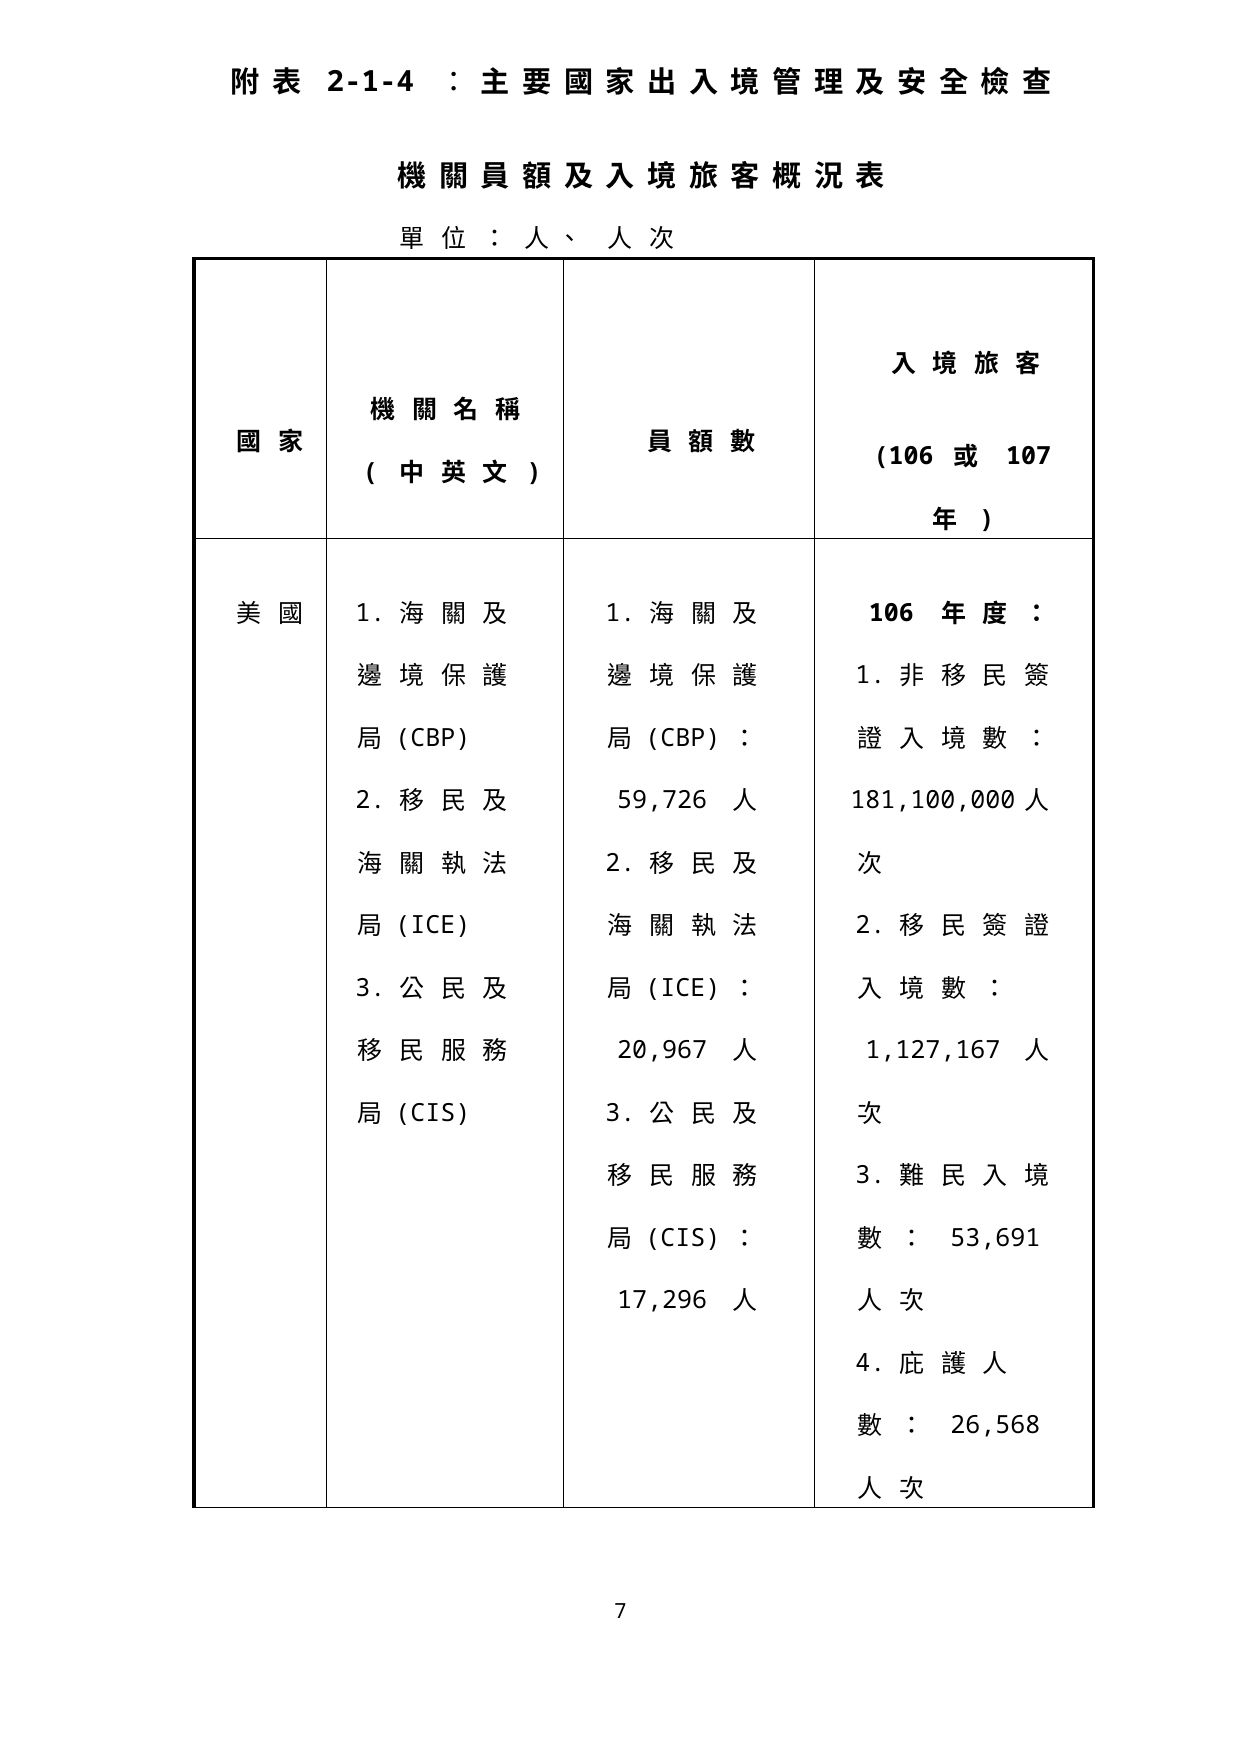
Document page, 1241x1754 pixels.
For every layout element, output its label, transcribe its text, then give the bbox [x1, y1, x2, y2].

table_header 入境旅客 (106或107年) [815, 260, 1092, 538]
table_header 國家 [196, 260, 326, 538]
table_cell 1.海關及邊境保護局(CBP) 2.移民及海關執法局(ICE) 3.公民及移民服務局(CIS) [327, 539, 563, 1507]
table_cell 106年度： 1.非移民簽證入境數：181,100,000人次 2.移民簽證入境數：1,127,167人次 3.難民入境數：53,691人次 4.庇護人數：26,568人次 [815, 539, 1092, 1507]
table_header 機關名稱(中英文) [327, 260, 563, 538]
table_cell 美國 [196, 539, 326, 1507]
table_cell 1.海關及邊境保護局(CBP)：59,726人 2.移民及海關執法局(ICE)：20,967人 3.公民及移民服務局(CIS)： 17,296人 [564, 539, 814, 1507]
text 附表2-1-4：主要國家出入境管理及安全檢查機關員額及入境旅客概況表 單位：人、人次 [184, 7, 1073, 257]
table_header 員額數 [564, 260, 814, 538]
